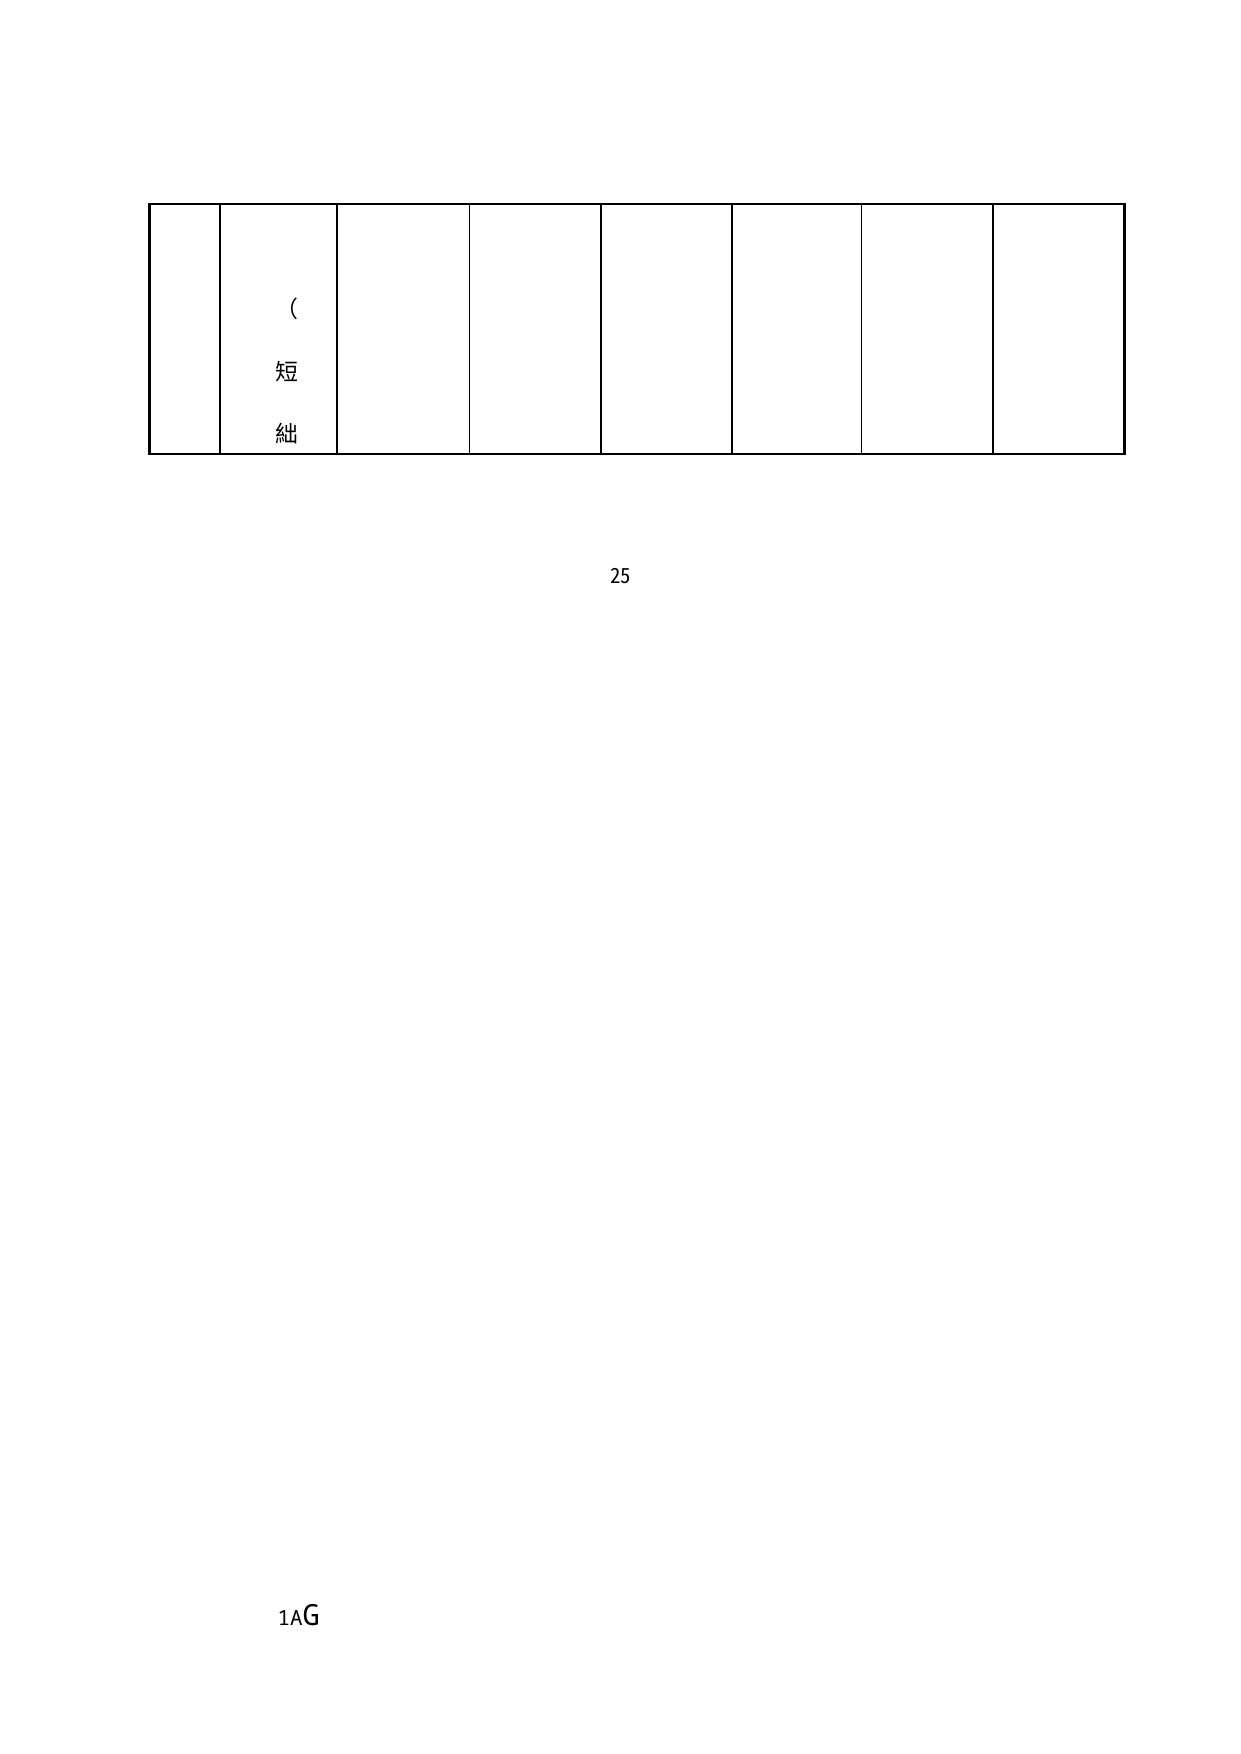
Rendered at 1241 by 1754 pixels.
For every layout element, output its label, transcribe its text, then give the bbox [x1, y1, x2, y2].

table_cell - [602, 205, 731, 453]
table_cell （短絀 [221, 205, 336, 453]
table_cell [733, 205, 861, 453]
table_cell [862, 205, 992, 453]
table_cell - [338, 205, 469, 453]
table_cell [151, 205, 219, 453]
table_cell - [470, 205, 600, 453]
table_cell [994, 205, 1123, 453]
